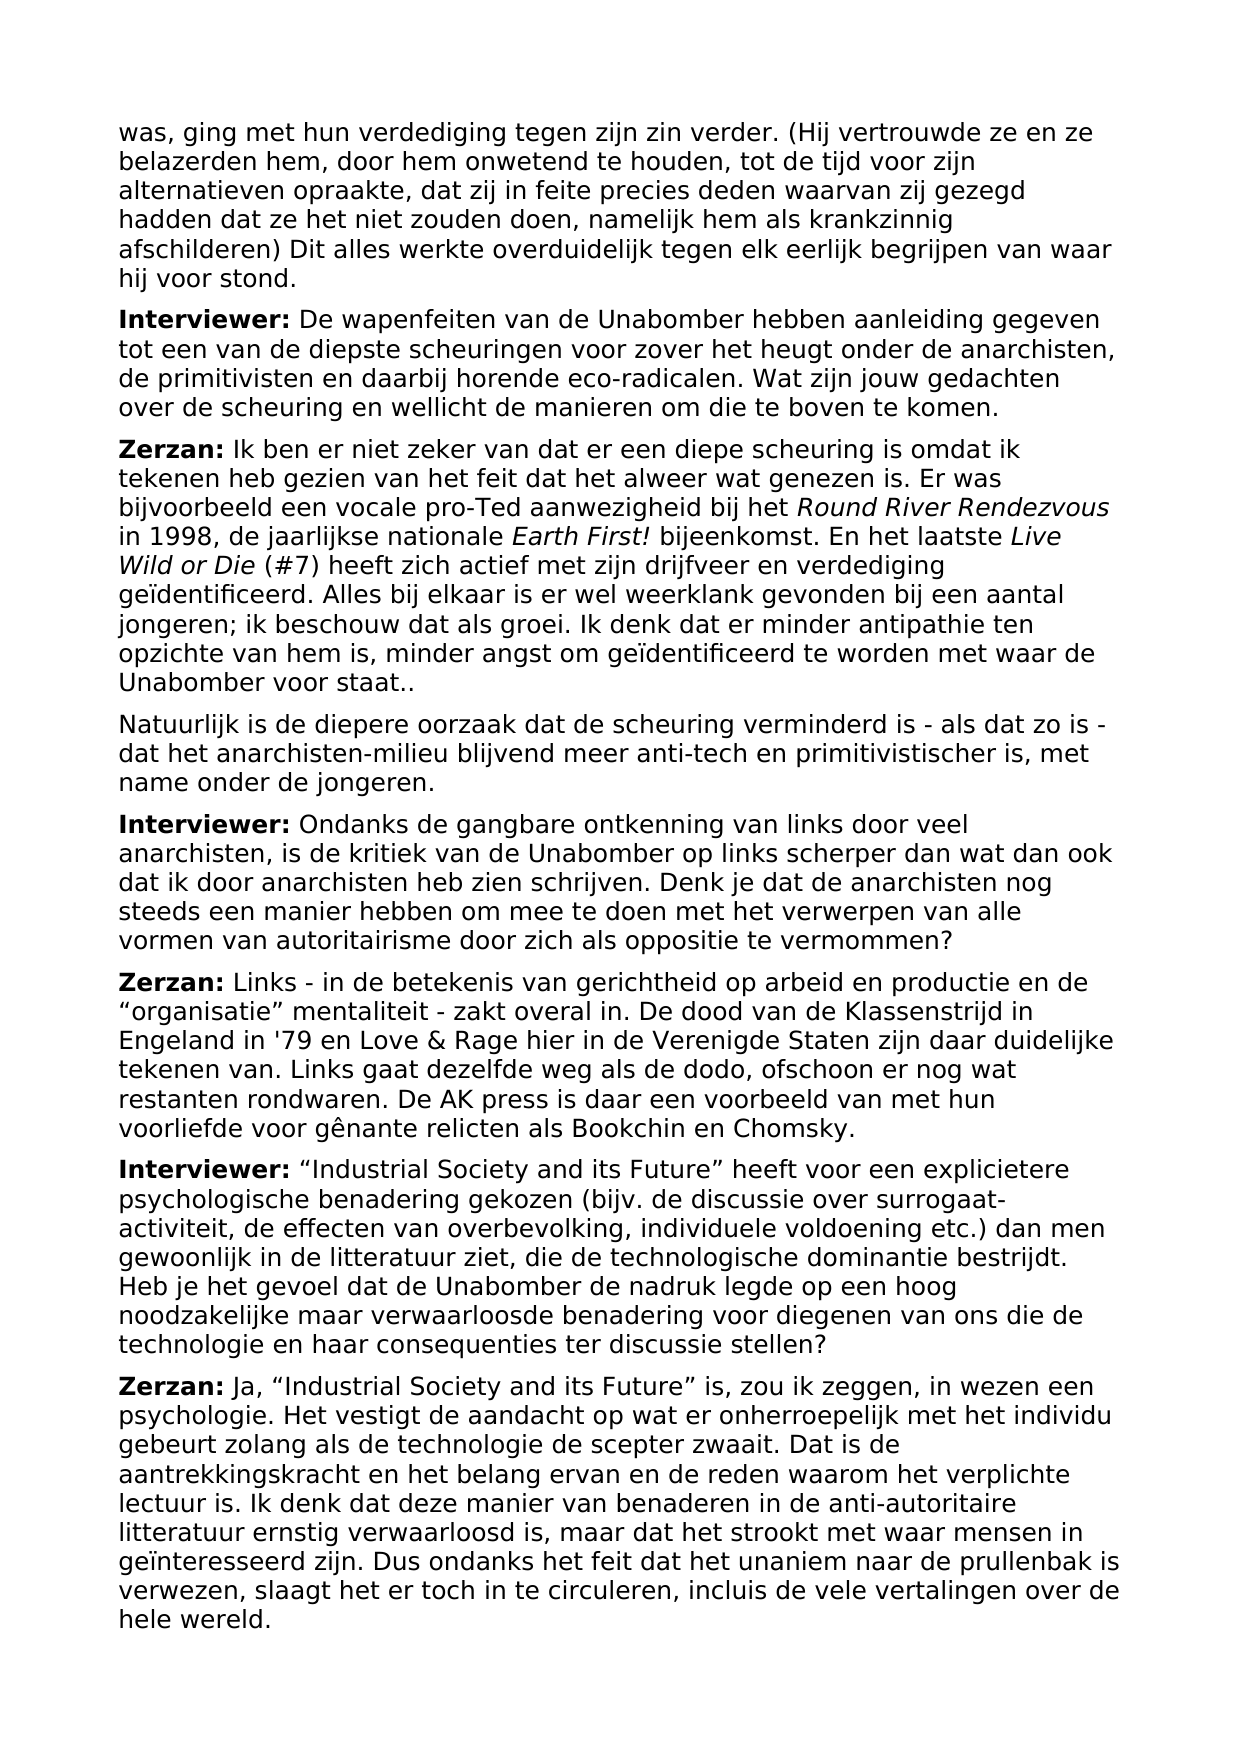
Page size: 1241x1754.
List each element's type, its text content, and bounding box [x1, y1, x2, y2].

text Zerzan: Links - in de betekenis van gerichtheid op arbeid en productie en de “organisatie” mentaliteit - zakt overal in. De dood van de Klassenstrijd in Engeland in '79 en Love & Rage hier in de Verenigde Staten zijn daar duidelijke tekenen van. Links gaat dezelfde weg als de dodo, ofschoon er nog wat restanten rondwaren. De AK press is daar een voorbeeld van met hun voorliefde voor gênante relicten als Bookchin en Chomsky. [118, 968, 1122, 1143]
text Natuurlijk is de diepere oorzaak dat de scheuring verminderd is - als dat zo is - dat het anarchisten-milieu blijvend meer anti-tech en primitivistischer is, met name onder de jongeren. [118, 710, 1122, 797]
text Interviewer: De wapenfeiten van de Unabomber hebben aanleiding gegeven tot een van de diepste scheuringen voor zover het heugt onder de anarchisten, de primitivisten en daarbij horende eco-radicalen. Wat zijn jouw gedachten over de scheuring en wellicht de manieren om die te boven te komen. [118, 306, 1122, 422]
text Zerzan: Ik ben er niet zeker van dat er een diepe scheuring is omdat ik tekenen heb gezien van het feit dat het alweer wat genezen is. Er was bijvoorbeeld een vocale pro-Ted aanwezigheid bij het Round River Rendezvous in 1998, de jaarlijkse nationale Earth First! bijeenkomst. En het laatste Live Wild or Die (#7) heeft zich actief met zijn drijfveer en verdediging geïdentificeerd. Alles bij elkaar is er wel weerklank gevonden bij een aantal jongeren; ik beschouw dat als groei. Ik denk dat er minder antipathie ten opzichte van hem is, minder angst om geïdentificeerd te worden met waar de Unabomber voor staat.. [118, 435, 1122, 697]
text Zerzan: Ja, “Industrial Society and its Future” is, zou ik zeggen, in wezen een psychologie. Het vestigt de aandacht op wat er onherroepelijk met het individu gebeurt zolang als de technologie de scepter zwaait. Dat is de aantrekkingskracht en het belang ervan en de reden waarom het verplichte lectuur is. Ik denk dat deze manier van benaderen in de anti-autoritaire litteratuur ernstig verwaarloosd is, maar dat het strookt met waar mensen in geïnteresseerd zijn. Dus ondanks het feit dat het unaniem naar de prullenbak is verwezen, slaagt het er toch in te circuleren, incluis de vele vertalingen over de hele wereld. [118, 1372, 1122, 1635]
text Interviewer: Ondanks de gangbare ontkenning van links door veel anarchisten, is de kritiek van de Unabomber op links scherper dan wat dan ook dat ik door anarchisten heb zien schrijven. Denk je dat de anarchisten nog steeds een manier hebben om mee te doen met het verwerpen van alle vormen van autoritairisme door zich als oppositie te vermommen? [118, 810, 1122, 956]
text was, ging met hun verdediging tegen zijn zin verder. (Hij vertrouwde ze en ze belazerden hem, door hem onwetend te houden, tot de tijd voor zijn alternatieven opraakte, dat zij in feite precies deden waarvan zij gezegd hadden dat ze het niet zouden doen, namelijk hem als krankzinnig afschilderen) Dit alles werkte overduidelijk tegen elk eerlijk begrijpen van waar hij voor stond. [118, 118, 1122, 293]
text Interviewer: “Industrial Society and its Future” heeft voor een explicietere psychologische benadering gekozen (bijv. de discussie over surrogaat-activiteit, de effecten van overbevolking, individuele voldoening etc.) dan men gewoonlijk in de litteratuur ziet, die de technologische dominantie bestrijdt. Heb je het gevoel dat de Unabomber de nadruk legde op een hoog noodzakelijke maar verwaarloosde benadering voor diegenen van ons die de technologie en haar consequenties ter discussie stellen? [118, 1156, 1122, 1360]
